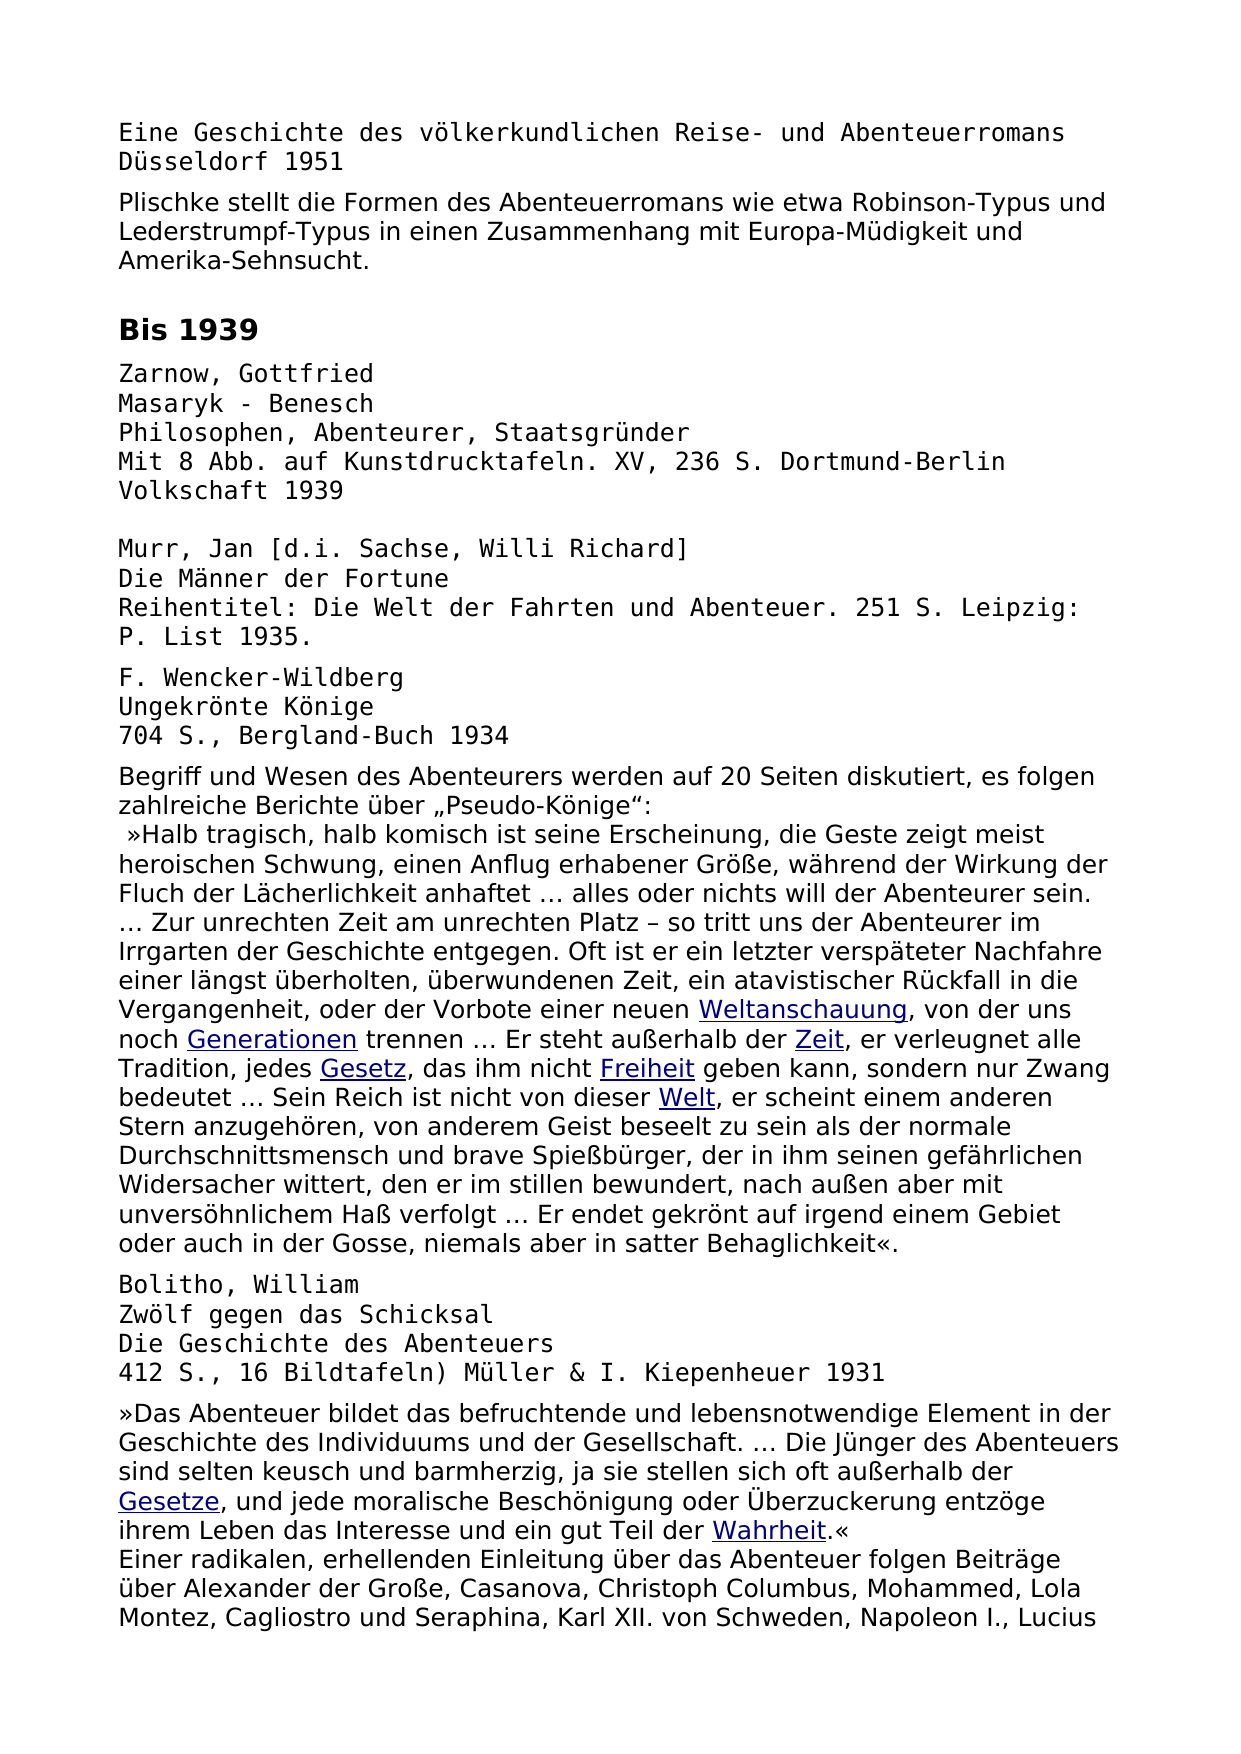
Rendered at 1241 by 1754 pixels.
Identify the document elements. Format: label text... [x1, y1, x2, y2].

text F. Wencker-Wildberg Ungekrönte Könige 704 S., Bergland-Buch 1934 [118, 663, 1122, 751]
text Plischke stellt die Formen des Abenteuerromans wie etwa Robinson-Typus und Lederstrumpf-Typus in einen Zusammenhang mit Europa-Müdigkeit und Amerika-Sehnsucht. [118, 188, 1122, 276]
text Zarnow, Gottfried Masaryk - Benesch Philosophen, Abenteurer, Staatsgründer Mit 8 Abb. auf Kunstdrucktafeln. XV, 236 S. Dortmund-Berlin Volkschaft 1939 Murr, Jan [d.i. Sachse, Willi Richard] Die Männer der Fortune Reihentitel: Die Welt der Fahrten und Abenteuer. 251 S. Leipzig: P. List 1935. [118, 360, 1122, 651]
subtitle Bis 1939 [118, 313, 1122, 347]
text Eine Geschichte des völkerkundlichen Reise- und Abenteuerromans Düsseldorf 1951 [118, 118, 1122, 176]
text Bolitho, William Zwölf gegen das Schicksal Die Geschichte des Abenteuers 412 S., 16 Bildtafeln) Müller & I. Kiepenheuer 1931 [118, 1271, 1122, 1387]
text Begriff und Wesen des Abenteurers werden auf 20 Seiten diskutiert, es folgen zahlreiche Berichte über „Pseudo-Könige“: »Halb tragisch, halb komisch ist seine Erscheinung, die Geste zeigt meist heroischen Schwung, einen Anflug erhabener Größe, während der Wirkung der Fluch der Lächerlichkeit anhaftet … alles oder nichts will der Abenteurer sein. … Zur unrechten Zeit am unrechten Platz – so tritt uns der Abenteurer im Irrgarten der Geschichte entgegen. Oft ist er ein letzter verspäteter Nachfahre einer längst überholten, überwundenen Zeit, ein atavistischer Rückfall in die Vergangenheit, oder der Vorbote einer neuen Weltanschauung, von der uns noch Generationen trennen … Er steht außerhalb der Zeit, er verleugnet alle Tradition, jedes Gesetz, das ihm nicht Freiheit geben kann, sondern nur Zwang bedeutet … Sein Reich ist nicht von dieser Welt, er scheint einem anderen Stern anzugehören, von anderem Geist beseelt zu sein als der normale Durchschnittsmensch und brave Spießbürger, der in ihm seinen gefährlichen Widersacher wittert, den er im stillen bewundert, nach außen aber mit unversöhnlichem Haß verfolgt … Er endet gekrönt auf irgend einem Gebiet oder auch in der Gosse, niemals aber in satter Behaglichkeit«. [118, 762, 1122, 1258]
text »Das Abenteuer bildet das befruchtende und lebensnotwendige Element in der Geschichte des Individuums und der Gesellschaft. … Die Jünger des Abenteuers sind selten keusch und barmherzig, ja sie stellen sich oft außerhalb der Gesetze, und jede moralische Beschönigung oder Überzuckerung entzöge ihrem Leben das Interesse und ein gut Teil der Wahrheit.« Einer radikalen, erhellenden Einleitung über das Abenteuer folgen Beiträge über Alexander der Große, Casanova, Christoph Columbus, Mohammed, Lola Montez, Cagliostro und Seraphina, Karl XII. von Schweden, Napoleon I., Lucius [118, 1399, 1122, 1632]
